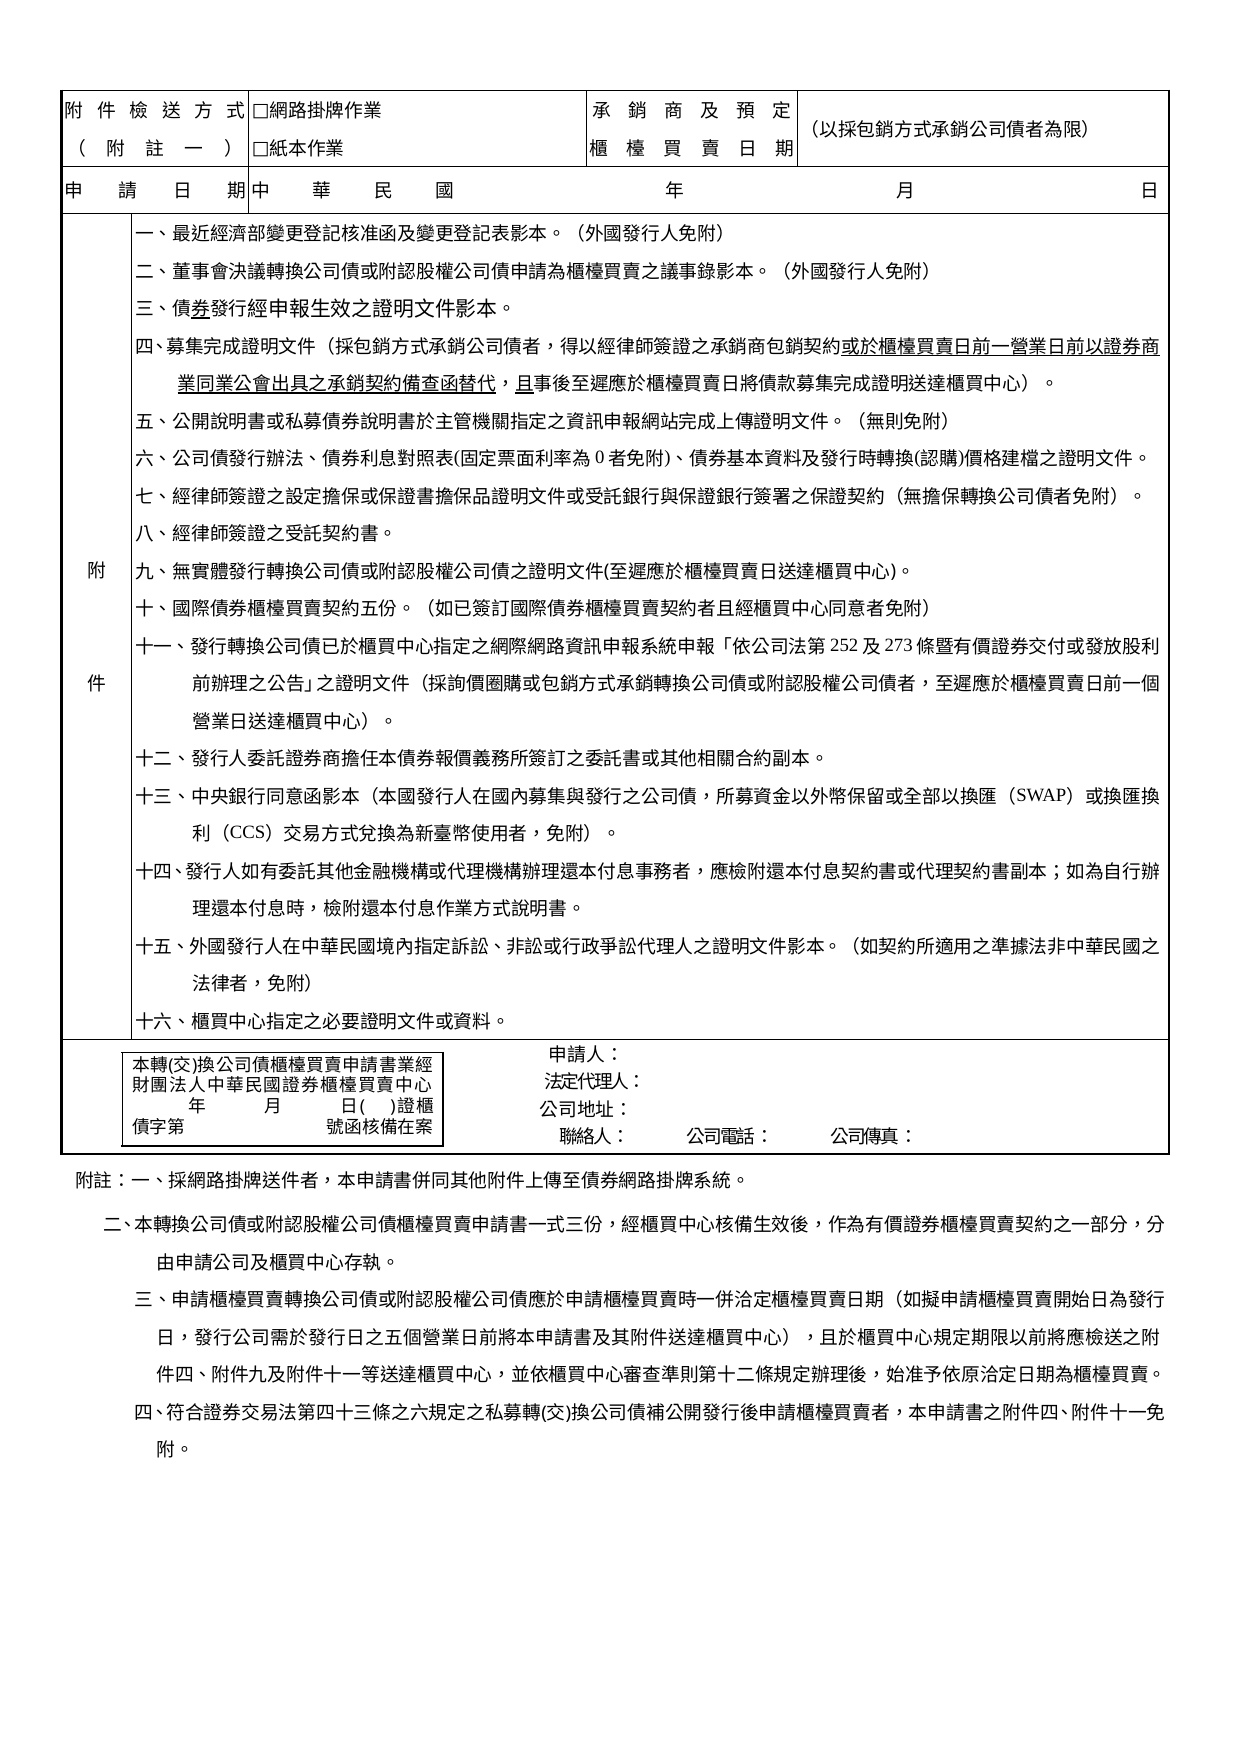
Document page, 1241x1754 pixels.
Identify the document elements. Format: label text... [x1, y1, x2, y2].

text 三、申請櫃檯買賣轉換公司債或附認股權公司債應於申請櫃檯買賣時一併洽定櫃檯買賣日期（如擬申請櫃檯買賣開始日為發行日，發行公司需於發行日之五個營業日前將本申請書及其附件送達櫃買中心），且於櫃買中心規定期限以前將應檢送之附件四、附件九及附件十一等送達櫃買中心，並依櫃買中心審查準則第十二條規定辦理後，始准予依原洽定日期為櫃檯買賣。 [134, 1280, 1165, 1392]
table_cell （以採包銷方式承銷公司債者為限） [798, 91, 1168, 166]
table_cell 承銷商及預定 櫃檯買賣日期 [587, 91, 797, 166]
text 二、本轉換公司債或附認股權公司債櫃檯買賣申請書一式三份，經櫃買中心核備生效後，作為有價證券櫃檯買賣契約之一部分，分由申請公司及櫃買中心存執。 [75, 1205, 1165, 1280]
table_cell 附 件 [63, 214, 131, 1039]
table_cell □網路掛牌作業 □紙本作業 [249, 91, 586, 166]
table_cell 一、最近經濟部變更登記核准函及變更登記表影本。（外國發行人免附） 二、董事會決議轉換公司債或附認股權公司債申請為櫃檯買賣之議事錄影本。（外國發行人免附） 三、債券發行經申報生效之證明文件影本。 四、募集完成證明文件（採包銷方式承銷公司債者，得以經律師簽證之承銷商包銷契約或於櫃檯買賣日前一營業日前以證券商業同業公會出具之承銷契約備查函替代，且事後至遲應於櫃檯買賣日將債款募集完成證明送達櫃買中心）。 五、公開說明書或私募債券說明書於主管機關指定之資訊申報網站完成上傳證明文件。（無則免附） 六、公司債發行辦法、債券利息對照表(固定票面利率為0者免附)、債券基本資料及發行時轉換(認購)價格建檔之證明文件。 七、經律師簽證之設定擔保或保證書擔保品證明文件或受託銀行與保證銀行簽署之保證契約（無擔保轉換公司債者免附）。 八、經律師簽證之受託契約書。 九、無實體發行轉換公司債或附認股權公司債之證明文件(至遲應於櫃檯買賣日送達櫃買中心)。 十、國際債券櫃檯買賣契約五份。（如已簽訂國際債券櫃檯買賣契約者且經櫃買中心同意者免附） 十一、發行轉換公司債已於櫃買中心指定之網際網路資訊申報系統申報「依公司法第252及273條暨有價證券交付或發放股利前辦理之公告」之證明文件（採詢價圈購或包銷方式承銷轉換公司債或附認股權公司債者，至遲應於櫃檯買賣日前一個營業日送達櫃買中心）。 十二、發行人委託證券商擔任本債券報價義務所簽訂之委託書或其他相關合約副本。 十三、中央銀行同意函影本（本國發行人在國內募集與發行之公司債，所募資金以外幣保留或全部以換匯（SWAP）或換匯換利（CCS）交易方式兌換為新臺幣使用者，免附）。 十四、發行人如有委託其他金融機構或代理機構辦理還本付息事務者，應檢附還本付息契約書或代理契約書副本；如為自行辦理還本付息時，檢附還本付息作業方式說明書。 十五、外國發行人在中華民國境內指定訴訟、非訟或行政爭訟代理人之證明文件影本。（如契約所適用之準據法非中華民國之法律者，免附） 十六、櫃買中心指定之必要證明文件或資料。 [132, 214, 1168, 1039]
text 四、符合證券交易法第四十三條之六規定之私募轉(交)換公司債補公開發行後申請櫃檯買賣者，本申請書之附件四、附件十一免附。 [134, 1392, 1165, 1467]
table_cell 申請日期 [63, 167, 248, 213]
text 附註：一、採網路掛牌送件者，本申請書併同其他附件上傳至債券網路掛牌系統。 [75, 1161, 1165, 1198]
table_cell 申請人： 法定代理人： 公司地址： 聯絡人： 公司電話： 公司傳真： [63, 1040, 1168, 1153]
table_cell 中華民國 年 月 日 [249, 167, 1168, 213]
table_cell 附件檢送方式 （附註一） [63, 91, 248, 166]
